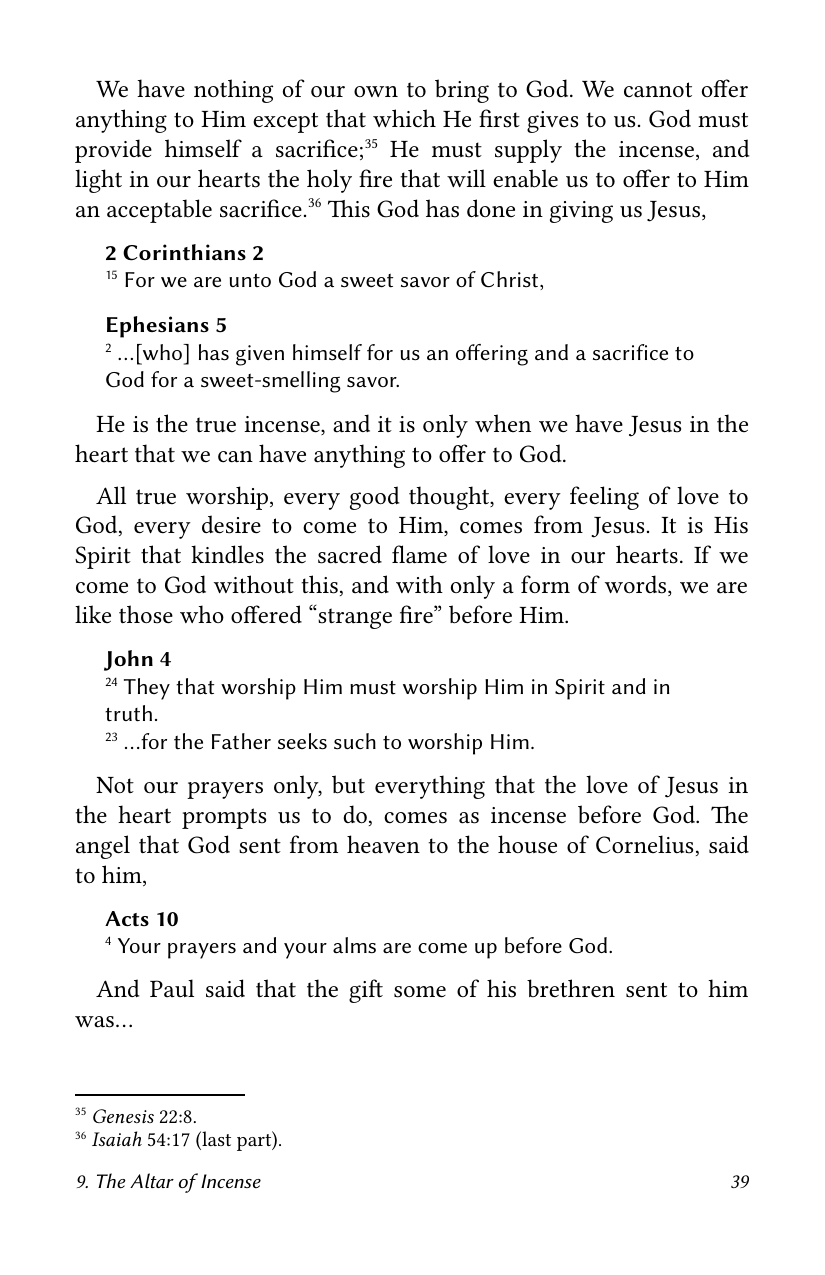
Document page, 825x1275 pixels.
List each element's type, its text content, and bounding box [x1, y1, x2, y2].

text John 4 [105, 646, 750, 672]
text 4 Your prayers and your alms are come up before God. [105, 933, 720, 959]
text All true worship, every good thought, every feeling of love to God, every desire to come to Him, comes from Jesus. It is His Spirit that kindles the sacred flame of love in our hearts. If we come to God without this, and with only a form of words, we are like those who offered “strange fire” before Him. [75, 482, 750, 630]
text Not our prayers only, but everything that the love of Jesus in the heart prompts us to do, comes as incense before God. The angel that God sent from heaven to the house of Cornelius, said to him, [75, 771, 750, 889]
text 23 ...for the Father seeks such to worship Him. [105, 728, 720, 755]
text Acts 10 [105, 906, 750, 932]
text 2 ...[who] has given himself for us an offering and a sacrifice to God for a sweet-smelling savor. [105, 340, 720, 393]
text And Paul said that the gift some of his brethren sent to him was… [75, 976, 750, 1034]
text He is the true incense, and it is only when we have Jesus in the heart that we can have anything to offer to God. [75, 410, 750, 468]
text 24 They that worship Him must worship Him in Spirit and in truth. [105, 674, 720, 727]
text Ephesians 5 [105, 312, 750, 338]
text Genesis 22:8. [75, 1104, 750, 1128]
text 2 Corinthians 2 [105, 239, 750, 266]
text 15 For we are unto God a sweet savor of Christ, [105, 267, 720, 293]
text We have nothing of our own to bring to God. We cannot offer anything to Him except that which He first gives to us. God must provide himself a sacrifice; He must supply the incense, and light in our hearts the holy fire that will enable us to offer to Him an acceptable sacrifice. This God has done in giving us Jesus, [75, 75, 750, 223]
text Isaiah 54:17 (last part). [75, 1128, 750, 1152]
